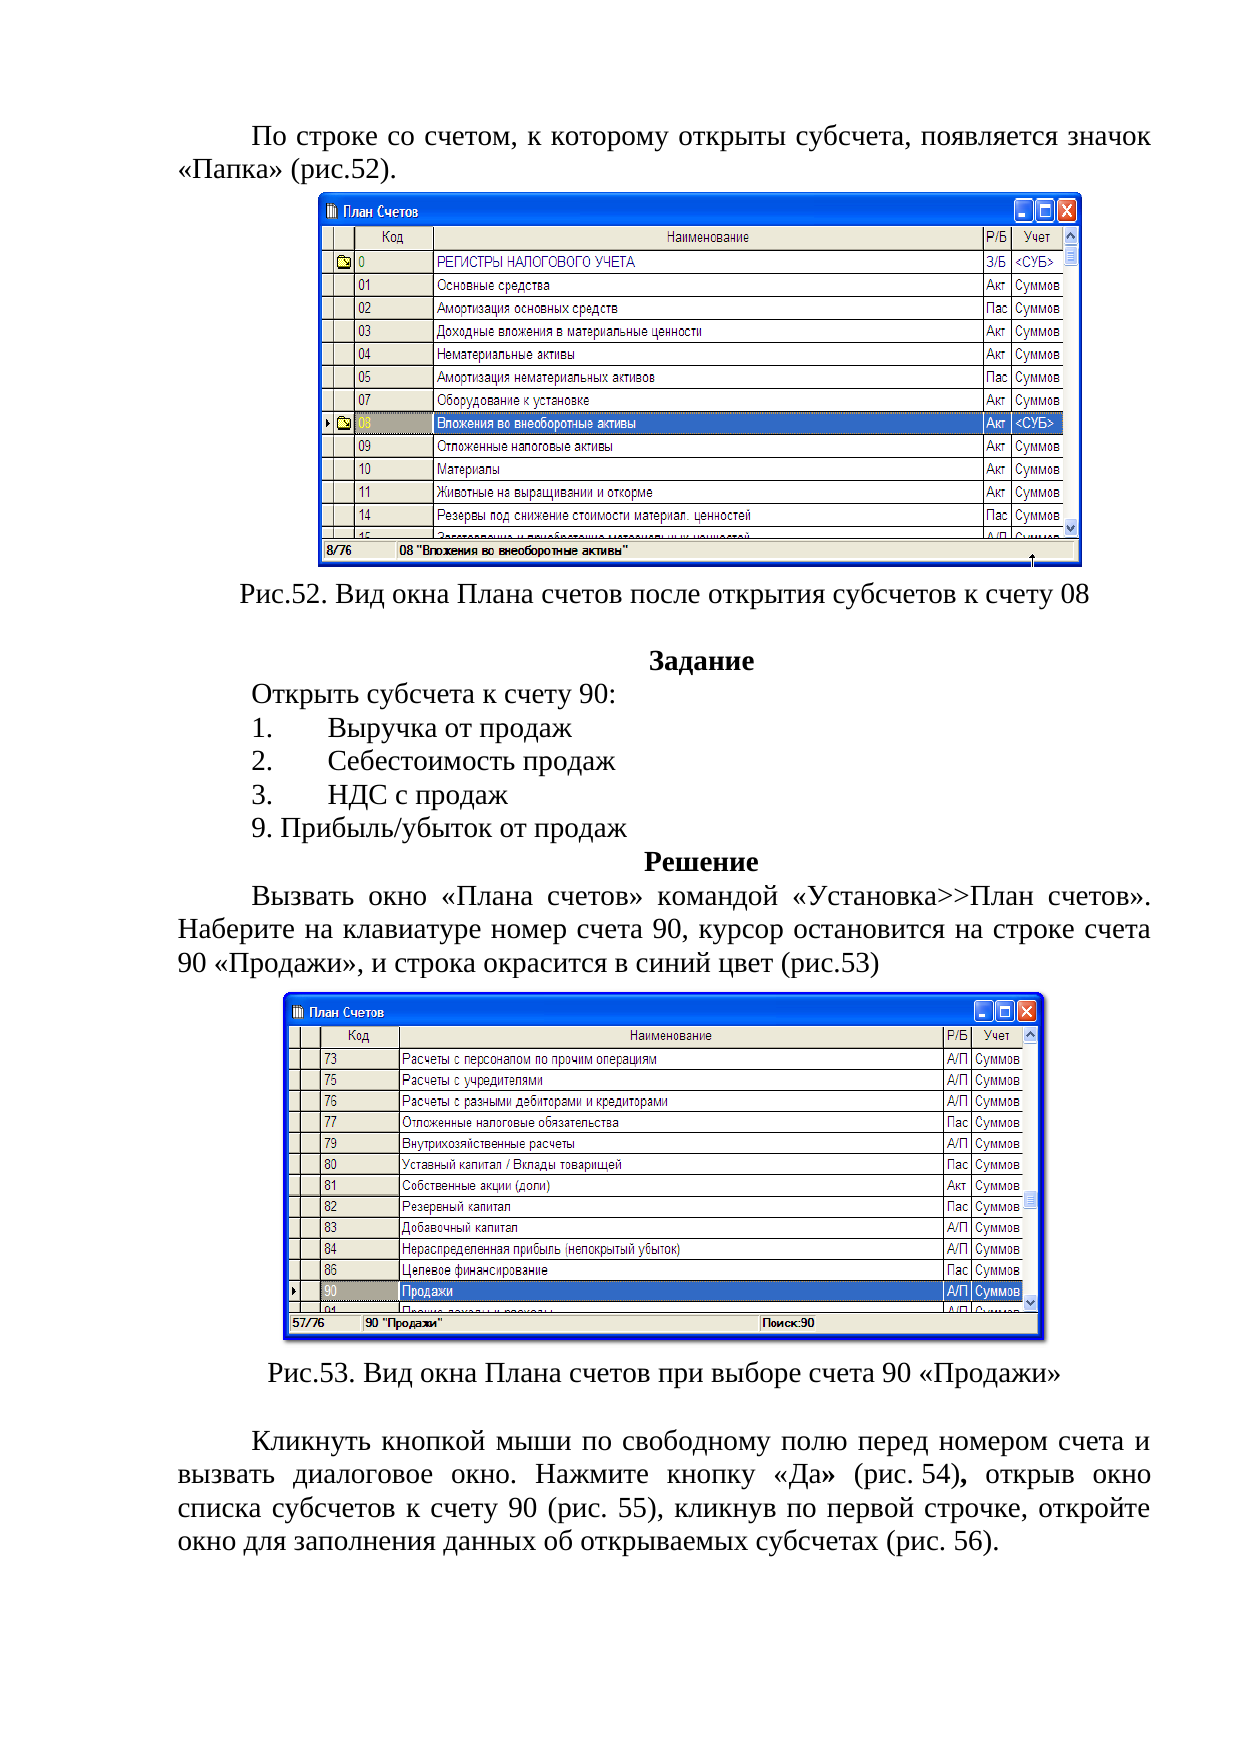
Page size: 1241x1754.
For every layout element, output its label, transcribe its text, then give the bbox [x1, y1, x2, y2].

text 9. Прибыль/убыток от продаж [177, 811, 1152, 844]
list НДС с продаж [177, 777, 1152, 811]
text Вызвать окно «Плана счетов» командой «Установка>>План счетов». Наберите на клавиатуре номер счета 90, курсор остановится на строке счета 90 «Продажи», и строка окрасится в синий цвет (рис.53) [177, 878, 1152, 978]
text Задание [177, 643, 1152, 676]
text По строке со счетом, к которому открыты субсчета, появляется значок «Папка» (рис.52). [177, 118, 1152, 185]
text Рис.53. Вид окна Плана счетов при выборе счета 90 «Продажи» [177, 1356, 1152, 1389]
text Решение [177, 844, 1152, 878]
text Рис.52. Вид окна Плана счетов после открытия субсчетов к счету 08 [177, 576, 1152, 609]
text Открыть субсчета к счету 90: [177, 676, 1152, 710]
text Кликнуть кнопкой мыши по свободному полю перед номером счета и вызвать диалоговое окно. Нажмите кнопку «Да» (рис. 54), открыв окно списка субсчетов к счету 90 (рис. 55), кликнув по первой строчке, откройте окно для заполнения данных об открываемых субсчетах (рис. 56). [177, 1423, 1152, 1557]
list Выручка от продаж [177, 710, 1152, 743]
list Себестоимость продаж [177, 743, 1152, 777]
